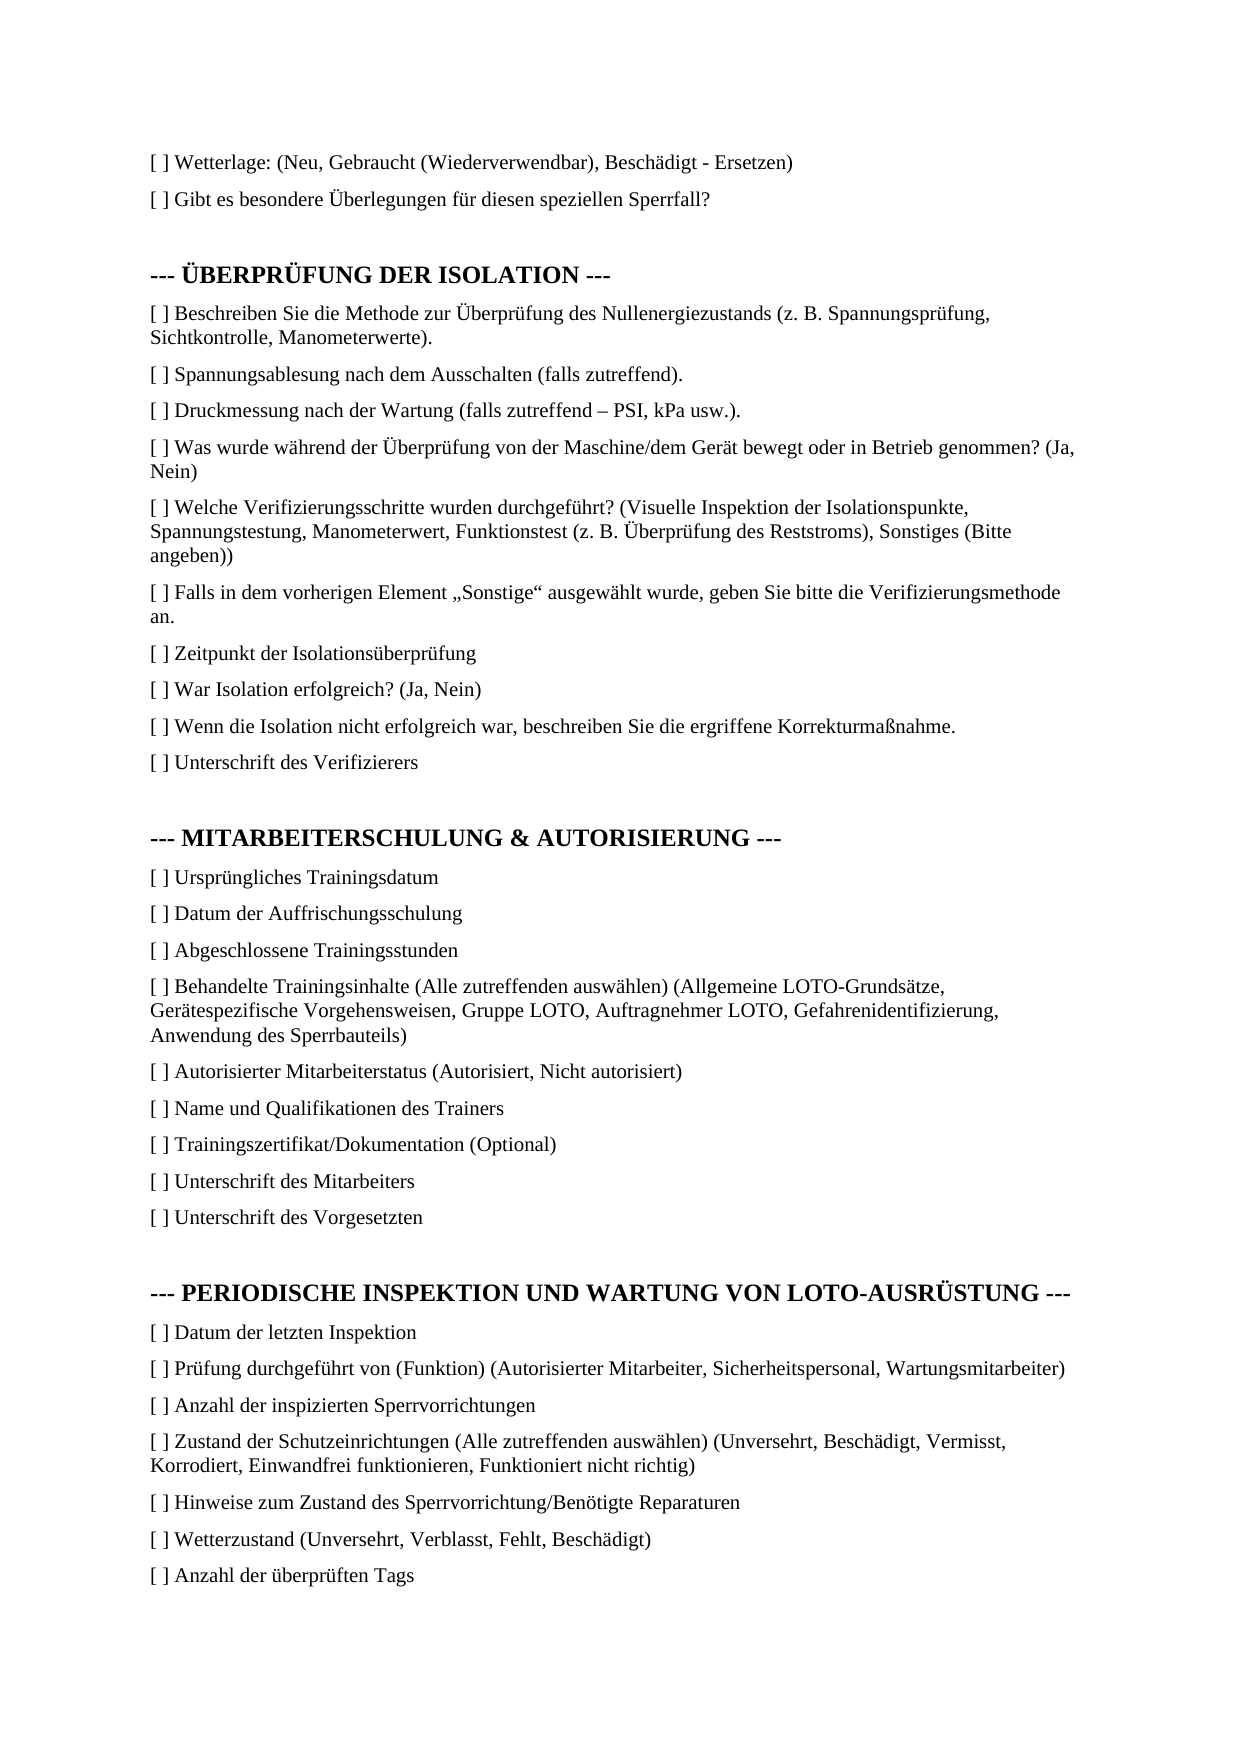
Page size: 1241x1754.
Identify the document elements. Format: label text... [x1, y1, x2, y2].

text [ ] Gibt es besondere Überlegungen für diesen speziellen Sperrfall? [150, 187, 1090, 211]
text [ ] Zustand der Schutzeinrichtungen (Alle zutreffenden auswählen) (Unversehrt, Beschädigt, Vermisst, Korrodiert, Einwandfrei funktionieren, Funktioniert nicht richtig) [150, 1429, 1090, 1477]
text [ ] Hinweise zum Zustand des Sperrvorrichtung/Benötigte Reparaturen [150, 1490, 1090, 1514]
text [ ] Anzahl der überprüften Tags [150, 1563, 1090, 1587]
text [ ] Unterschrift des Verifizierers [150, 750, 1090, 774]
text [ ] Prüfung durchgeführt von (Funktion) (Autorisierter Mitarbeiter, Sicherheitspersonal, Wartungsmitarbeiter) [150, 1356, 1090, 1380]
text [ ] Spannungsablesung nach dem Ausschalten (falls zutreffend). [150, 362, 1090, 386]
text --- MITARBEITERSCHULUNG & AUTORISIERUNG --- [150, 823, 1090, 852]
text [ ] Trainingszertifikat/Dokumentation (Optional) [150, 1132, 1090, 1156]
text [ ] Welche Verifizierungsschritte wurden durchgeführt? (Visuelle Inspektion der Isolationspunkte, Spannungstestung, Manometerwert, Funktionstest (z. B. Überprüfung des Reststroms), Sonstiges (Bitte angeben)) [150, 495, 1090, 567]
text [ ] Falls in dem vorherigen Element „Sonstige“ ausgewählt wurde, geben Sie bitte die Verifizierungsmethode an. [150, 580, 1090, 628]
text [ ] Datum der letzten Inspektion [150, 1320, 1090, 1344]
text [ ] Was wurde während der Überprüfung von der Maschine/dem Gerät bewegt oder in Betrieb genommen? (Ja, Nein) [150, 435, 1090, 483]
text --- PERIODISCHE INSPEKTION UND WARTUNG VON LOTO-AUSRÜSTUNG --- [150, 1278, 1090, 1307]
text [ ] Behandelte Trainingsinhalte (Alle zutreffenden auswählen) (Allgemeine LOTO-Grundsätze, Gerätespezifische Vorgehensweisen, Gruppe LOTO, Auftragnehmer LOTO, Gefahrenidentifizierung, Anwendung des Sperrbauteils) [150, 974, 1090, 1047]
text --- ÜBERPRÜFUNG DER ISOLATION --- [150, 260, 1090, 288]
text [ ] Druckmessung nach der Wartung (falls zutreffend – PSI, kPa usw.). [150, 398, 1090, 422]
text [ ] Zeitpunkt der Isolationsüberprüfung [150, 641, 1090, 665]
text [ ] War Isolation erfolgreich? (Ja, Nein) [150, 677, 1090, 701]
text [ ] Wenn die Isolation nicht erfolgreich war, beschreiben Sie die ergriffene Korrekturmaßnahme. [150, 714, 1090, 738]
text [ ] Wetterlage: (Neu, Gebraucht (Wiederverwendbar), Beschädigt - Ersetzen) [150, 150, 1090, 174]
text [ ] Abgeschlossene Trainingsstunden [150, 938, 1090, 962]
text [ ] Anzahl der inspizierten Sperrvorrichtungen [150, 1393, 1090, 1417]
text [ ] Unterschrift des Mitarbeiters [150, 1169, 1090, 1193]
text [ ] Wetterzustand (Unversehrt, Verblasst, Fehlt, Beschädigt) [150, 1527, 1090, 1551]
text [ ] Beschreiben Sie die Methode zur Überprüfung des Nullenergiezustands (z. B. Spannungsprüfung, Sichtkontrolle, Manometerwerte). [150, 301, 1090, 349]
text [ ] Unterschrift des Vorgesetzten [150, 1205, 1090, 1229]
text [ ] Datum der Auffrischungsschulung [150, 901, 1090, 925]
text [ ] Name und Qualifikationen des Trainers [150, 1096, 1090, 1120]
text [ ] Autorisierter Mitarbeiterstatus (Autorisiert, Nicht autorisiert) [150, 1059, 1090, 1083]
text [ ] Ursprüngliches Trainingsdatum [150, 865, 1090, 889]
